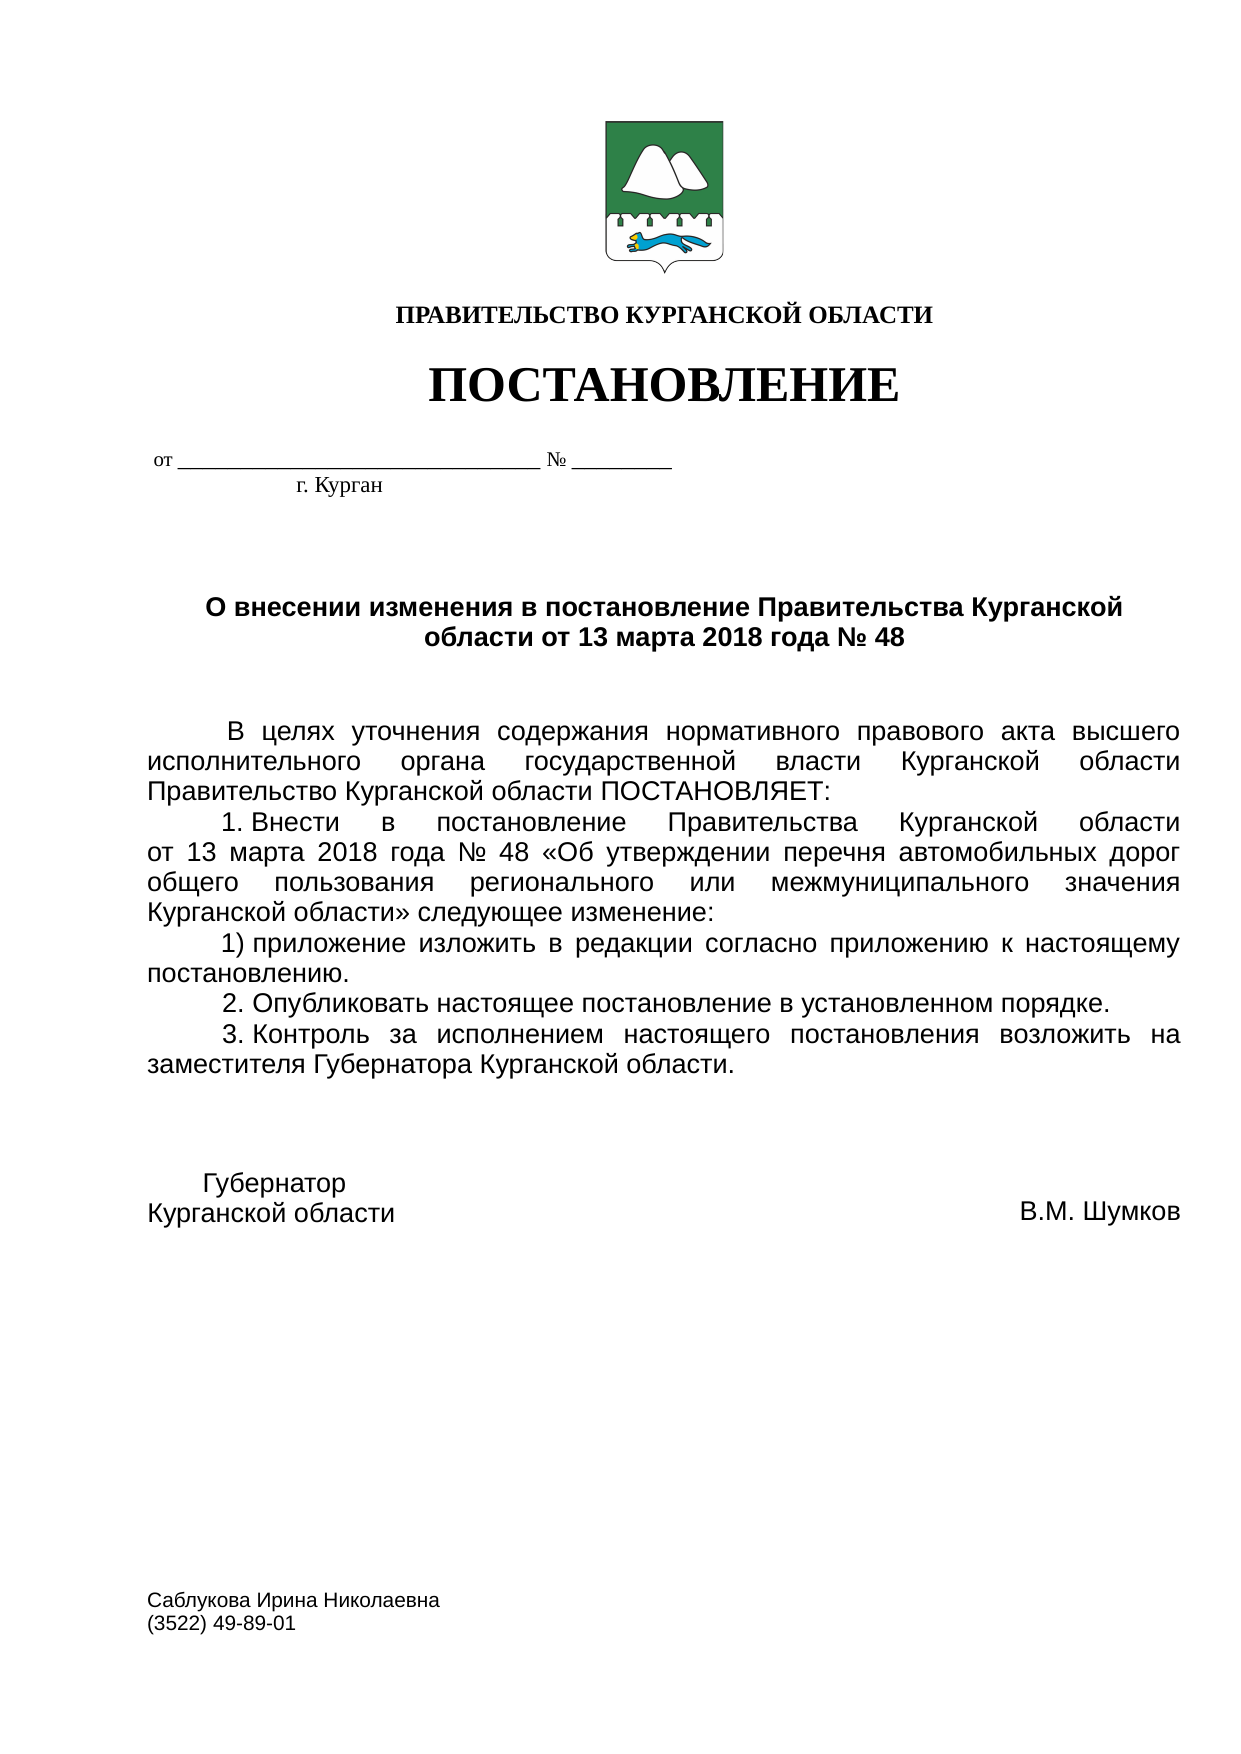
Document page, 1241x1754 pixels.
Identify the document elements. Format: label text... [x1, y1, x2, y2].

table_cell [148, 653, 1181, 716]
text В целях уточнения содержания нормативного правового акта высшего исполнительного органа государственной власти Курганской области Правительство Курганской области ПОСТАНОВЛЯЕТ: [147, 716, 1181, 806]
text (3522) 49-89-01 [147, 1612, 1181, 1635]
table_cell Губернатор Курганской области [149, 1168, 400, 1310]
text 1) приложение изложить в редакции согласно приложению к настоящему постановлению. [147, 928, 1181, 988]
table_cell О внесении изменения в постановление Правительства Курганской области от 13 марта 2018 года № 48 [148, 592, 1181, 653]
table_cell В.М. Шумков [945, 1168, 1181, 1310]
table_cell от _____________________________ № ________ г. Курган [148, 418, 1181, 503]
table_header [149, 1079, 1181, 1168]
table_header ПРАВИТЕЛЬСТВО КУРГАНСКОЙ ОБЛАСТИ ПОСТАНОВЛЕНИЕ [148, 116, 1181, 418]
table_cell [400, 1168, 945, 1310]
text Саблукова Ирина Николаевна [147, 1588, 1181, 1612]
text 1. Внести в постановление Правительства Курганской области от 13 марта 2018 года № 48 «Об утверждении перечня автомобильных дорог общего пользования регионального или межмуниципального значения Курганской области» следующее изменение: [147, 806, 1181, 928]
picture [605, 121, 724, 274]
table_cell [148, 504, 1181, 592]
text 2. Опубликовать настоящее постановление в установленном порядке. [147, 988, 1181, 1019]
text 3. Контроль за исполнением настоящего постановления возложить на заместителя Губернатора Курганской области. [147, 1019, 1181, 1079]
